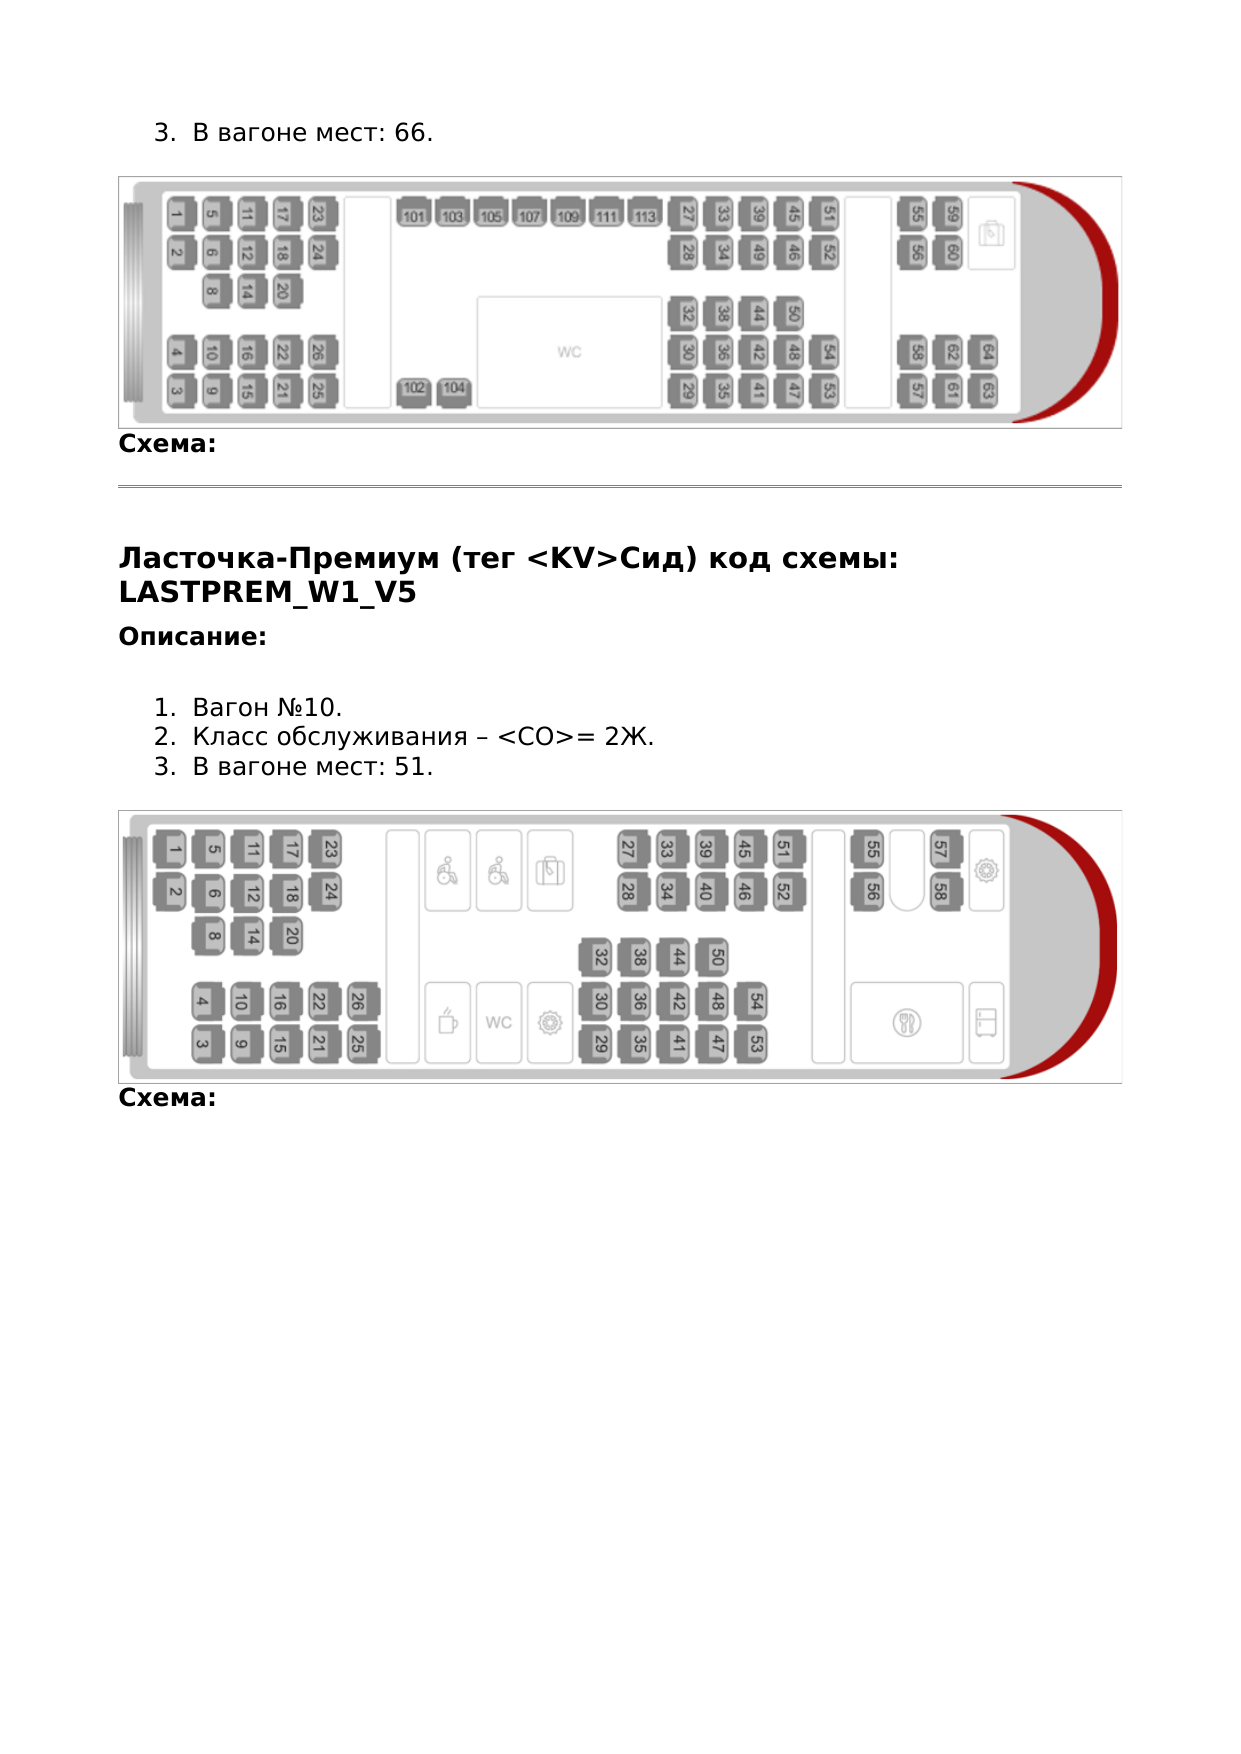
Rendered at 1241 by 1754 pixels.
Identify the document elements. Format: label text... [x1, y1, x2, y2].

text Схема: [118, 429, 1122, 458]
subtitle Ласточка-Премиум (тег <KV>Сид) код схемы: LASTPREM_W1_V5 [118, 542, 1122, 610]
text Схема: [118, 1084, 1122, 1112]
list Вагон №10. [177, 693, 1122, 723]
picture [118, 176, 1123, 429]
list В вагоне мест: 51. [177, 752, 1122, 781]
list В вагоне мест: 66. [177, 118, 1122, 147]
text Описание: [118, 622, 1122, 651]
list Класс обслуживания – <CO>= 2Ж. [177, 723, 1122, 752]
picture [118, 810, 1123, 1084]
